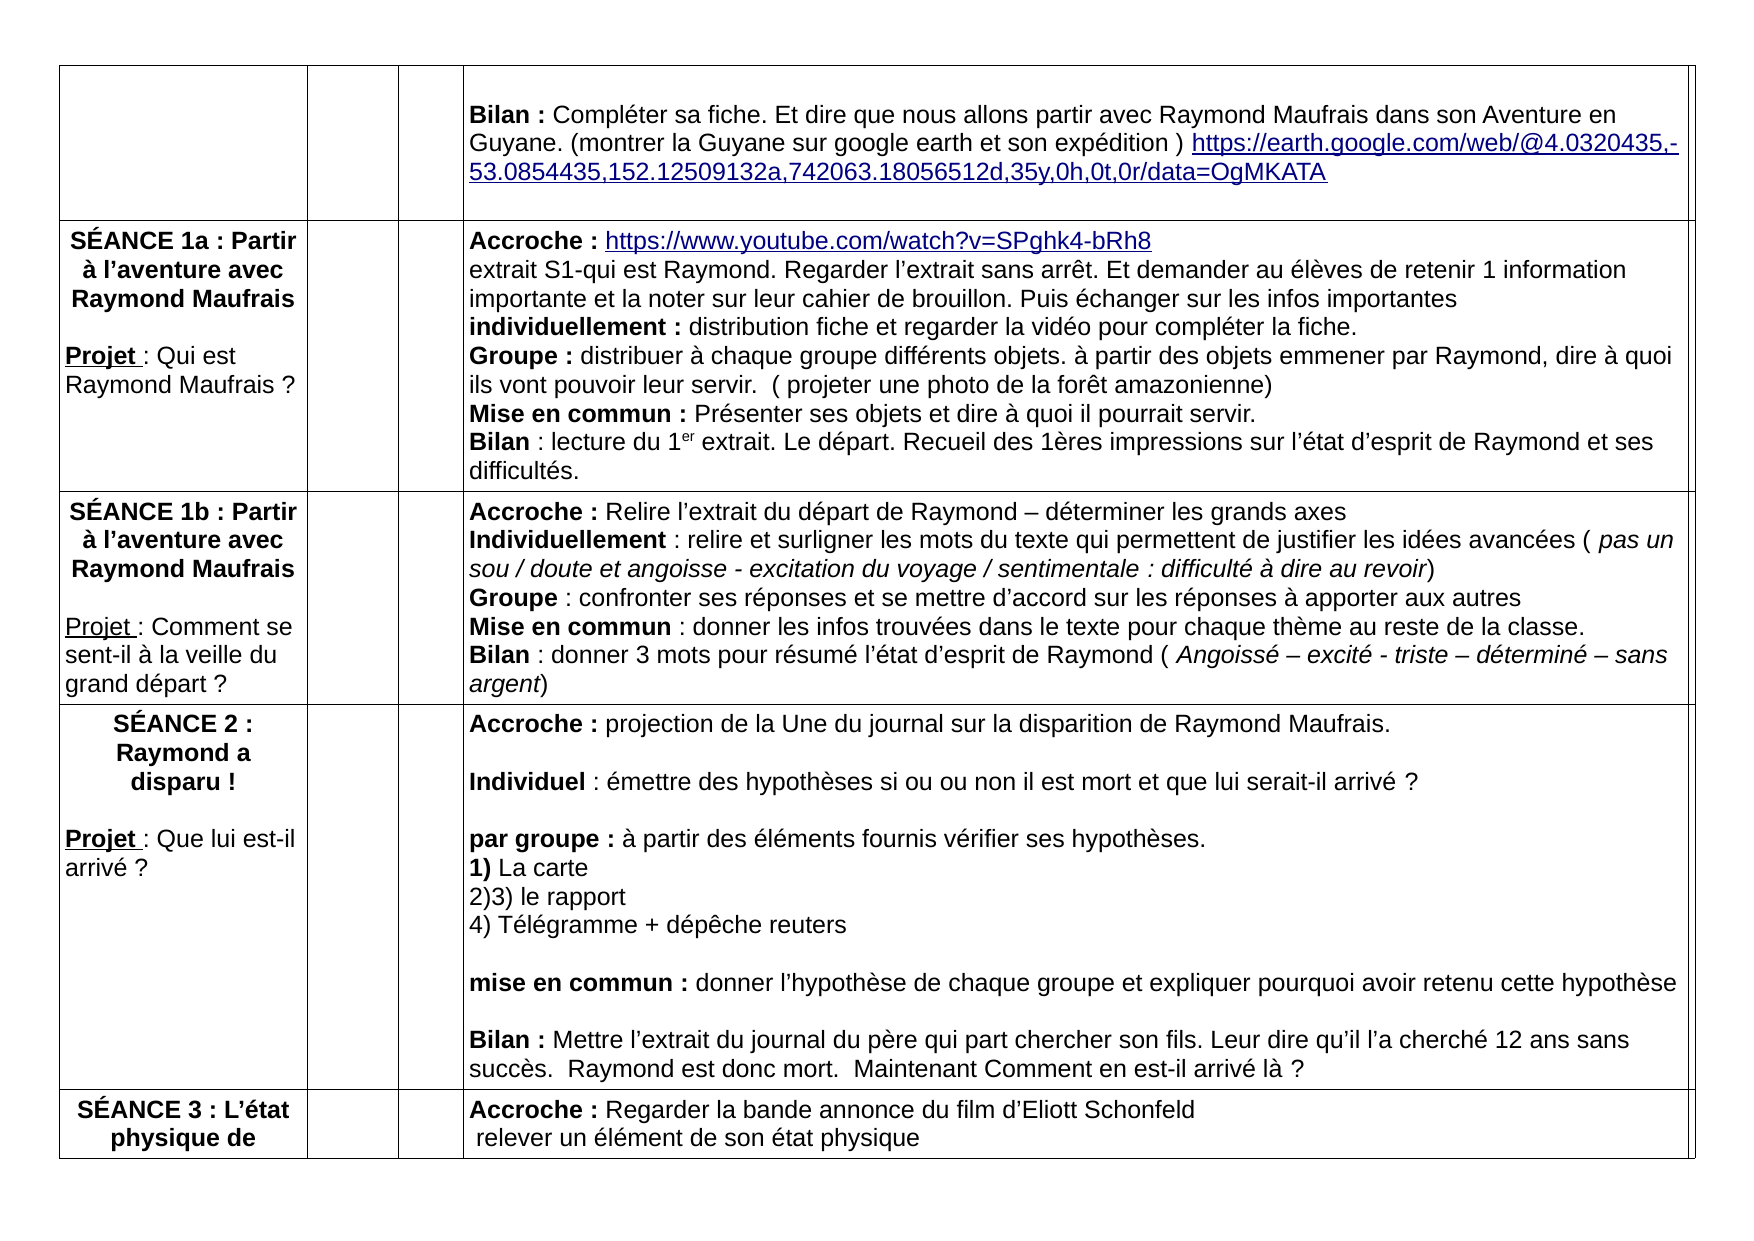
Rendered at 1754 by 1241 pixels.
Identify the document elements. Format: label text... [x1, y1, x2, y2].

table_cell [60, 66, 307, 220]
table_cell [1689, 1090, 1695, 1158]
table_cell [1689, 492, 1695, 703]
table_cell [1689, 221, 1695, 491]
table_cell [308, 66, 398, 220]
table_cell SÉANCE 1b : Partir à l’aventure avec Raymond Maufrais Projet : Comment se sent-il à la veille du grand départ ? [60, 492, 307, 703]
table_cell Accroche : Relire l’extrait du départ de Raymond – déterminer les grands axes Individuellement : relire et surligner les mots du texte qui permettent de justifier les idées avancées ( pas un sou / doute et angoisse - excitation du voyage / sentimentale : difficulté à dire au revoir) Groupe : confronter ses réponses et se mettre d’accord sur les réponses à apporter aux autres Mise en commun : donner les infos trouvées dans le texte pour chaque thème au reste de la classe. Bilan : donner 3 mots pour résumé l’état d’esprit de Raymond ( Angoissé – excité - triste – déterminé – sans argent) [464, 492, 1688, 703]
table_cell SÉANCE 1a : Partir à l’aventure avec Raymond Maufrais Projet : Qui est Raymond Maufrais ? [60, 221, 307, 491]
table_cell [399, 66, 463, 220]
table_cell [308, 221, 398, 491]
table_cell [308, 1090, 398, 1158]
table_cell Accroche : Regarder la bande annonce du film d’Eliott Schonfeld relever un élément de son état physique [464, 1090, 1688, 1158]
table_cell SÉANCE 2 : Raymond a disparu ! Projet : Que lui est-il arrivé ? [60, 705, 307, 1089]
table_cell [399, 221, 463, 491]
table_cell SÉANCE 3 : L’état physique de [60, 1090, 307, 1158]
table_cell [308, 492, 398, 703]
table_cell Accroche : https://www.youtube.com/watch?v=SPghk4-bRh8 extrait S1-qui est Raymond. Regarder l’extrait sans arrêt. Et demander au élèves de retenir 1 information importante et la noter sur leur cahier de brouillon. Puis échanger sur les infos importantes individuellement : distribution fiche et regarder la vidéo pour compléter la fiche. Groupe : distribuer à chaque groupe différents objets. à partir des objets emmener par Raymond, dire à quoi ils vont pouvoir leur servir. ( projeter une photo de la forêt amazonienne) Mise en commun : Présenter ses objets et dire à quoi il pourrait servir. Bilan : lecture du 1er extrait. Le départ. Recueil des 1ères impressions sur l’état d’esprit de Raymond et ses difficultés. [464, 221, 1688, 491]
table_cell Bilan : Compléter sa fiche. Et dire que nous allons partir avec Raymond Maufrais dans son Aventure en Guyane. (montrer la Guyane sur google earth et son expédition ) https://earth.google.com/web/@4.0320435,-53.0854435,152.12509132a,742063.18056512d,35y,0h,0t,0r/data=OgMKATA [464, 66, 1688, 220]
table_cell Accroche : projection de la Une du journal sur la disparition de Raymond Maufrais. Individuel : émettre des hypothèses si ou ou non il est mort et que lui serait-il arrivé ? par groupe : à partir des éléments fournis vérifier ses hypothèses. 1) La carte 2)3) le rapport 4) Télégramme + dépêche reuters mise en commun : donner l’hypothèse de chaque groupe et expliquer pourquoi avoir retenu cette hypothèse Bilan : Mettre l’extrait du journal du père qui part chercher son fils. Leur dire qu’il l’a cherché 12 ans sans succès. Raymond est donc mort. Maintenant Comment en est-il arrivé là ? [464, 705, 1688, 1089]
table_cell [399, 492, 463, 703]
table_cell [399, 705, 463, 1089]
table_cell [1689, 66, 1695, 220]
table_cell [308, 705, 398, 1089]
table_cell [399, 1090, 463, 1158]
table_cell [1689, 705, 1695, 1089]
